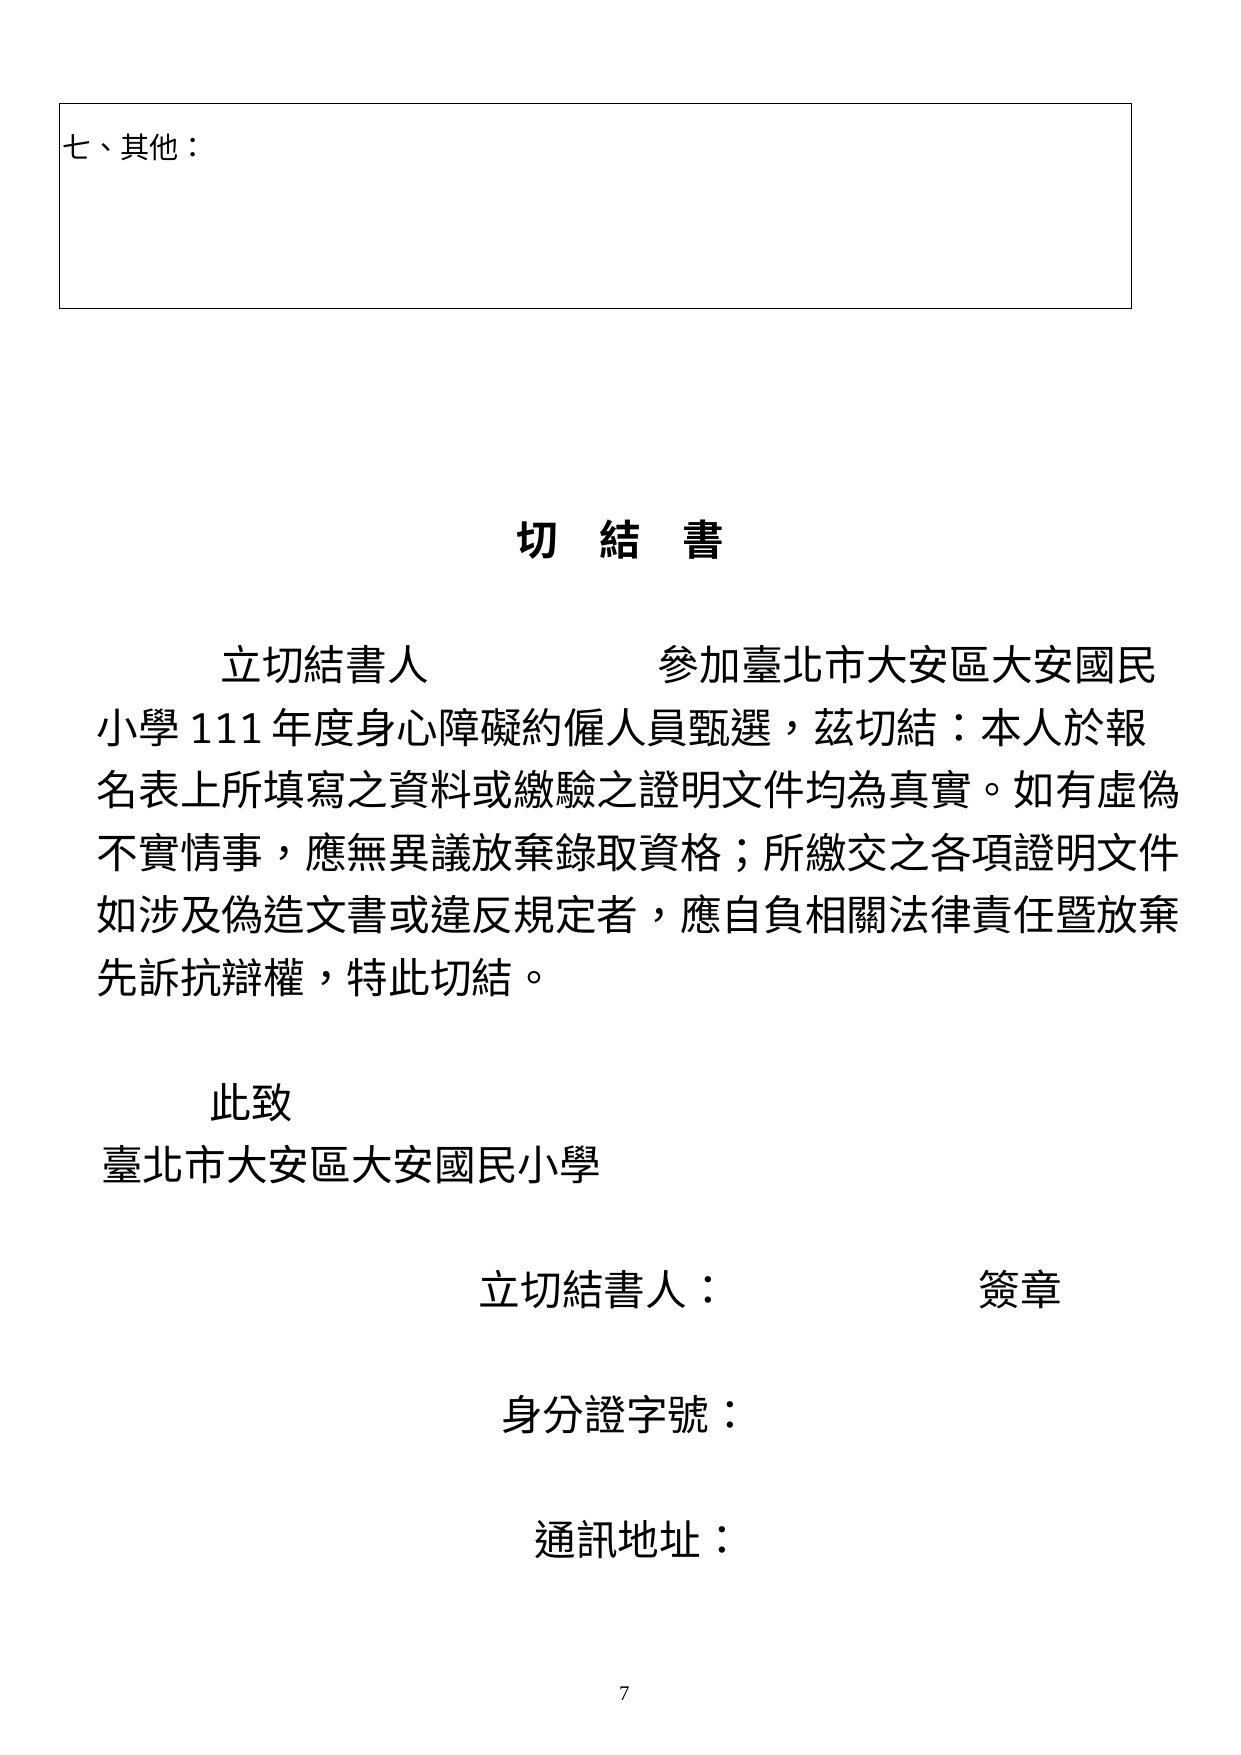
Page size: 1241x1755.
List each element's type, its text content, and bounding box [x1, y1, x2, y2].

text 切 結 書 [59, 496, 1181, 558]
text 立切結書人： 簽章 [59, 1246, 1181, 1308]
table_cell 七、其他： [60, 104, 1131, 307]
text 通訊地址： [59, 1496, 1181, 1558]
text 立切結書人 參加臺北市大安區大安國民 [97, 621, 1181, 683]
text 小學111年度身心障礙約僱人員甄選，茲切結：本人於報名表上所填寫之資料或繳驗之證明文件均為真實。如有虛偽不實情事，應無異議放棄錄取資格；所繳交之各項證明文件如涉及偽造文書或違反規定者，應自負相關法律責任暨放棄先訴抗辯權，特此切結。 [97, 683, 1181, 996]
text 身分證字號： [59, 1371, 1181, 1433]
text 臺北市大安區大安國民小學 [59, 1121, 1181, 1183]
text 此致 [59, 1058, 1181, 1121]
